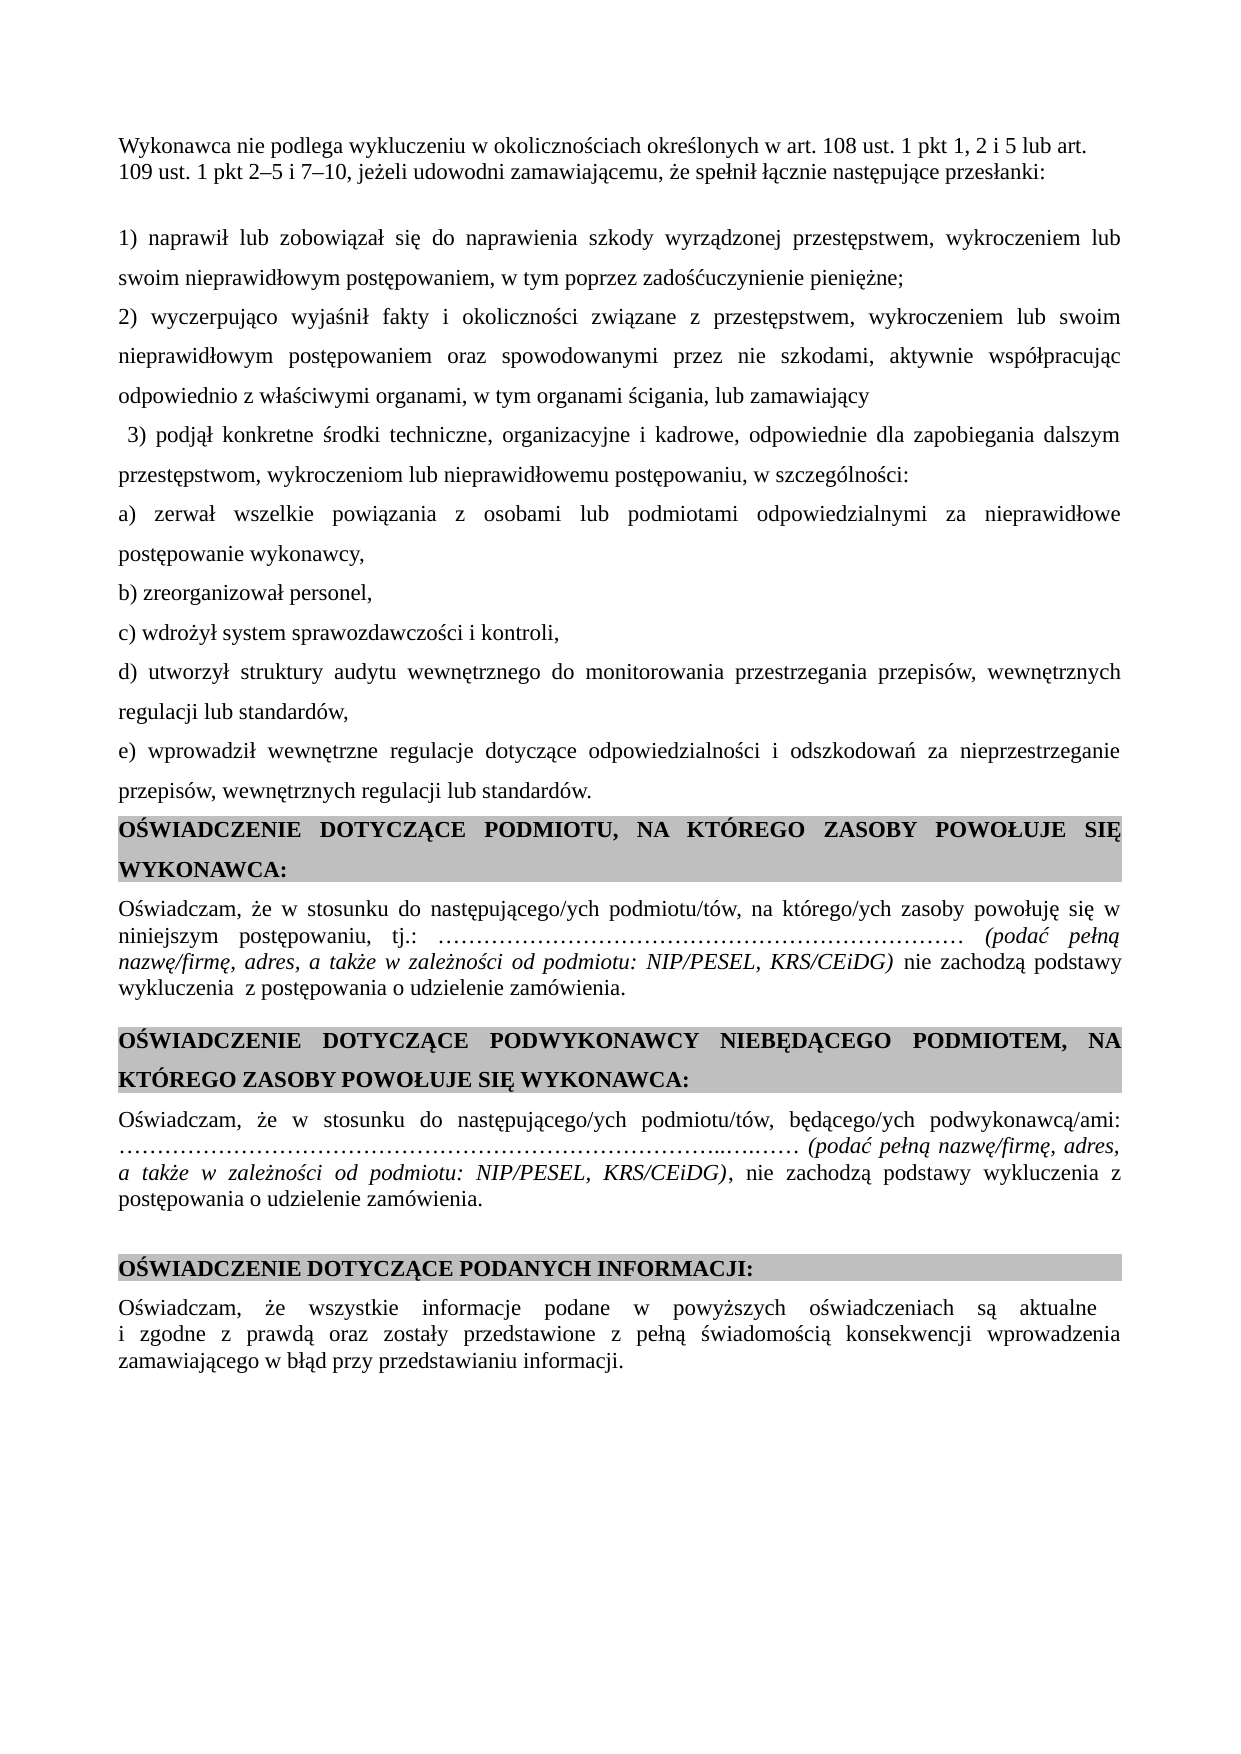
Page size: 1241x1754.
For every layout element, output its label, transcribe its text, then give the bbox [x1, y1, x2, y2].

text b) zreorganizował personel, [118, 579, 1122, 606]
text 2) wyczerpująco wyjaśnił fakty i okoliczności związane z przestępstwem, wykroczeniem lub swoim nieprawidłowym postępowaniem oraz spowodowanymi przez nie szkodami, aktywnie współpracując odpowiednio z właściwymi organami, w tym organami ścigania, lub zamawiający [118, 303, 1122, 408]
text OŚWIADCZENIE DOTYCZĄCE PODMIOTU, NA KTÓREGO ZASOBY POWOŁUJE SIĘ WYKONAWCA: [118, 816, 1122, 882]
text Oświadczam, że w stosunku do następującego/ych podmiotu/tów, na którego/ych zasoby powołuję się w niniejszym postępowaniu, tj.: …………………………………………………………… (podać pełną nazwę/firmę, adres, a także w zależności od podmiotu: NIP/PESEL, KRS/CEiDG) nie zachodzą podstawy wykluczenia z postępowania o udzielenie zamówienia. [118, 895, 1122, 1001]
text Wykonawca nie podlega wykluczeniu w okolicznościach określonych w art. 108 ust. 1 pkt 1, 2 i 5 lub art. 109 ust. 1 pkt 2‒5 i 7‒10, jeżeli udowodni zamawiającemu, że spełnił łącznie następujące przesłanki: [118, 132, 1122, 185]
text e) wprowadził wewnętrzne regulacje dotyczące odpowiedzialności i odszkodowań za nieprzestrzeganie przepisów, wewnętrznych regulacji lub standardów. [118, 737, 1122, 803]
text d) utworzył struktury audytu wewnętrznego do monitorowania przestrzegania przepisów, wewnętrznych regulacji lub standardów, [118, 658, 1122, 724]
text a) zerwał wszelkie powiązania z osobami lub podmiotami odpowiedzialnymi za nieprawidłowe postępowanie wykonawcy, [118, 501, 1122, 566]
text c) wdrożył system sprawozdawczości i kontroli, [118, 619, 1122, 645]
text Oświadczam, że w stosunku do następującego/ych podmiotu/tów, będącego/ych podwykonawcą/ami: ……………………………………………………………………..….…… (podać pełną nazwę/firmę, adres, a także w zależności od podmiotu: NIP/PESEL, KRS/CEiDG), nie zachodzą podstawy wykluczenia z postępowania o udzielenie zamówienia. [118, 1106, 1122, 1211]
text OŚWIADCZENIE DOTYCZĄCE PODANYCH INFORMACJI: [118, 1254, 1122, 1281]
text 3) podjął konkretne środki techniczne, organizacyjne i kadrowe, odpowiednie dla zapobiegania dalszym przestępstwom, wykroczeniom lub nieprawidłowemu postępowaniu, w szczególności: [118, 422, 1122, 487]
text Oświadczam, że wszystkie informacje podane w powyższych oświadczeniach są aktualne i zgodne z prawdą oraz zostały przedstawione z pełną świadomością konsekwencji wprowadzenia zamawiającego w błąd przy przedstawianiu informacji. [118, 1294, 1122, 1373]
text OŚWIADCZENIE DOTYCZĄCE PODWYKONAWCY NIEBĘDĄCEGO PODMIOTEM, NA KTÓREGO ZASOBY POWOŁUJE SIĘ WYKONAWCA: [118, 1027, 1122, 1093]
text 1) naprawił lub zobowiązał się do naprawienia szkody wyrządzonej przestępstwem, wykroczeniem lub swoim nieprawidłowym postępowaniem, w tym poprzez zadośćuczynienie pieniężne; [118, 224, 1122, 290]
